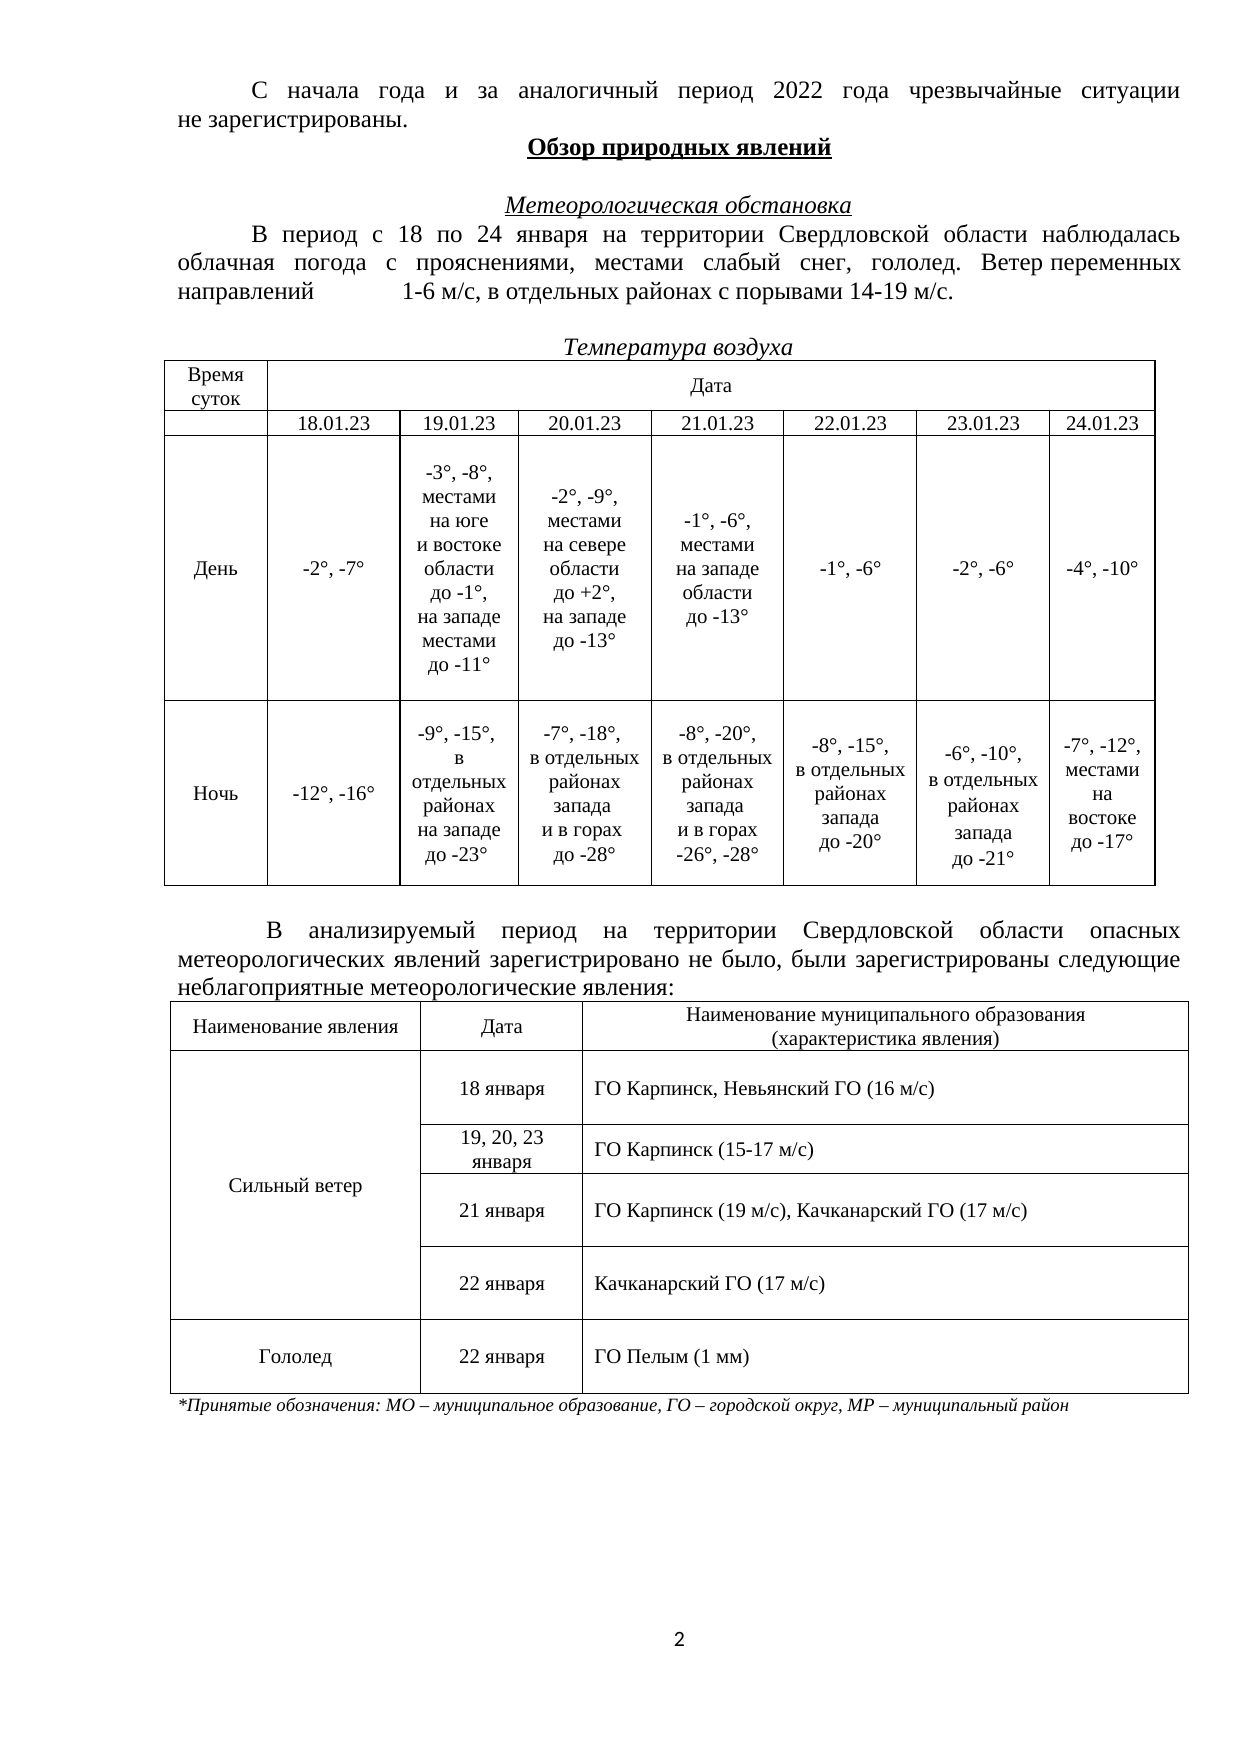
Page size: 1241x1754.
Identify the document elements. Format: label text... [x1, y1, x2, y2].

table_cell 22.01.23 [784, 411, 916, 435]
table_cell -3°, -8°, местами на юге и востоке области до -1°, на западе местами до -11° [401, 436, 518, 700]
table_cell 19.01.23 [401, 411, 518, 435]
table_header Наименование явления [171, 1002, 420, 1050]
table_cell [1156, 410, 1194, 435]
text В период с 18 по 24 января на территории Свердловской области наблюдалась облачная погода с прояснениями, местами слабый снег, гололед. Ветер переменных направлений 1-6 м/с, в отдельных районах с порывами 14-19 м/с. [177, 219, 1181, 305]
table_cell -7°, -12°, местами на востоке до -17° [1050, 701, 1154, 885]
table_cell -6°, -10°, в отдельных районах запада до -21° [917, 701, 1049, 885]
table_cell -1°, -6° [784, 436, 916, 700]
table_cell ГО Карпинск (19 м/с), Качканарский ГО (17 м/с) [583, 1174, 1188, 1246]
table_cell Ночь [165, 701, 267, 885]
table_cell ГО Карпинск, Невьянский ГО (16 м/с) [583, 1051, 1188, 1124]
table_header [1156, 360, 1194, 409]
table_cell [1156, 700, 1194, 885]
text С начала года и за аналогичный период 2022 года чрезвычайные ситуации не зарегистрированы. [177, 75, 1181, 132]
table_cell ГО Пелым (1 мм) [583, 1320, 1188, 1392]
table_header Наименование муниципального образования (характеристика явления) [583, 1002, 1188, 1050]
text Температура воздуха [177, 332, 1181, 360]
table_cell -2°, -9°, местами на севере области до +2°, на западе до -13° [519, 436, 651, 700]
table_cell -8°, -15°, в отдельных районах запада до -20° [784, 701, 916, 885]
text *Принятые обозначения: МО – муниципальное образование, ГО – городской округ, МР – муниципальный район [177, 1394, 1181, 1415]
table_cell 21.01.23 [652, 411, 783, 435]
table_cell [1156, 435, 1194, 700]
text Обзор природных явлений [177, 132, 1181, 161]
table_cell -12°, -16° [268, 701, 399, 885]
text Метеорологическая обстановка [177, 190, 1181, 219]
table_cell День [165, 436, 267, 700]
text В анализируемый период на территории Свердловской области опасных метеорологических явлений зарегистрировано не было, были зарегистрированы следующие неблагоприятные метеорологические явления: [177, 915, 1181, 1001]
table_cell 22 января [421, 1247, 582, 1319]
table_cell 19, 20, 23 января [421, 1125, 582, 1173]
table_header Дата [268, 361, 1154, 409]
table_cell 23.01.23 [917, 411, 1049, 435]
table_cell -9°, -15°, в отдельных районах на западе до -23° [401, 701, 518, 885]
table_cell -7°, -18°, в отдельных районах запада и в горах до -28° [519, 701, 651, 885]
table_cell Гололед [171, 1320, 420, 1392]
table_cell 22 января [421, 1320, 582, 1392]
table_header Дата [421, 1002, 582, 1050]
table_cell ГО Карпинск (15-17 м/с) [583, 1125, 1188, 1173]
table_cell 21 января [421, 1174, 582, 1246]
table_cell 18 января [421, 1051, 582, 1124]
table_cell -2°, -7° [268, 436, 399, 700]
table_cell -4°, -10° [1050, 436, 1154, 700]
table_cell 24.01.23 [1050, 411, 1154, 435]
table_cell 18.01.23 [268, 411, 399, 435]
table_cell [165, 411, 267, 435]
table_cell Сильный ветер [171, 1051, 420, 1319]
table_cell Качканарский ГО (17 м/с) [583, 1247, 1188, 1319]
table_header Время суток [165, 361, 267, 409]
table_cell -1°, -6°, местами на западе области до -13° [652, 436, 783, 700]
table_cell 20.01.23 [519, 411, 651, 435]
table_cell -8°, -20°, в отдельных районах запада и в горах -26°, -28° [652, 701, 783, 885]
table_cell -2°, -6° [917, 436, 1049, 700]
